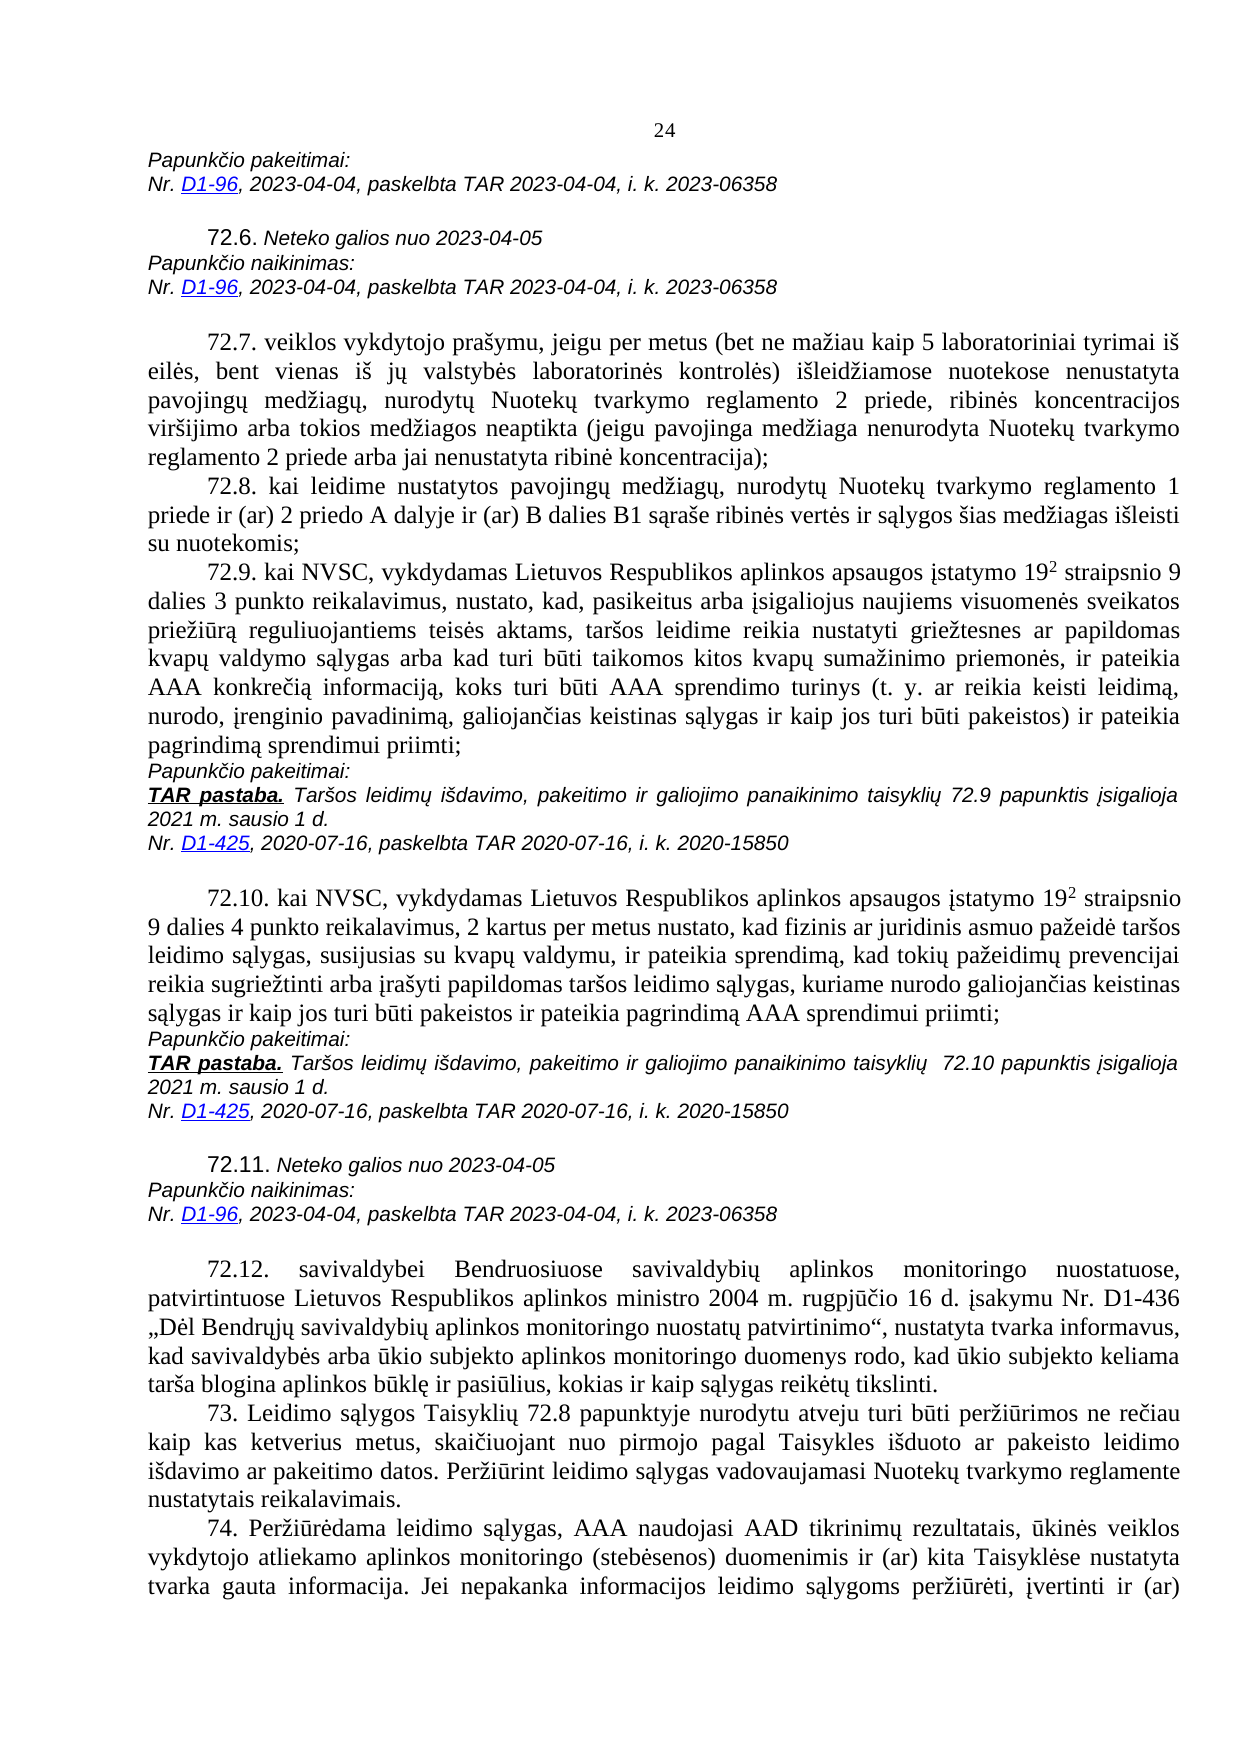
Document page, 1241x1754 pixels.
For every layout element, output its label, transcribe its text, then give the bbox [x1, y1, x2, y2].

text 74. Peržiūrėdama leidimo sąlygas, AAA naudojasi AAD tikrinimų rezultatais, ūkinės veiklos vykdytojo atliekamo aplinkos monitoringo (stebėsenos) duomenimis ir (ar) kita Taisyklėse nustatyta tvarka gauta informacija. Jei nepakanka informacijos leidimo sąlygoms peržiūrėti, įvertinti ir (ar) [148, 1513, 1181, 1599]
text 72.7. veiklos vykdytojo prašymu, jeigu per metus (bet ne mažiau kaip 5 laboratoriniai tyrimai iš eilės, bent vienas iš jų valstybės laboratorinės kontrolės) išleidžiamose nuotekose nenustatyta pavojingų medžiagų, nurodytų Nuotekų tvarkymo reglamento 2 priede, ribinės koncentracijos viršijimo arba tokios medžiagos neaptikta (jeigu pavojinga medžiaga nenurodyta Nuotekų tvarkymo reglamento 2 priede arba jai nenustatyta ribinė koncentracija); [148, 327, 1181, 471]
text Nr. D1-425, 2020-07-16, paskelbta TAR 2020-07-16, i. k. 2020-15850 [148, 830, 1181, 854]
text Nr. D1-96, 2023-04-04, paskelbta TAR 2023-04-04, i. k. 2023-06358 [148, 1202, 1181, 1226]
text 72.8. kai leidime nustatytos pavojingų medžiagų, nurodytų Nuotekų tvarkymo reglamento 1 priede ir (ar) 2 priedo A dalyje ir (ar) B dalies B1 sąraše ribinės vertės ir sąlygos šias medžiagas išleisti su nuotekomis; [148, 471, 1181, 557]
text Papunkčio pakeitimai: [148, 1027, 1181, 1051]
text 72.9. kai NVSC, vykdydamas Lietuvos Respublikos aplinkos apsaugos įstatymo 192 straipsnio 9 dalies 3 punkto reikalavimus, nustato, kad, pasikeitus arba įsigaliojus naujiems visuomenės sveikatos priežiūrą reguliuojantiems teisės aktams, taršos leidime reikia nustatyti griežtesnes ar papildomas kvapų valdymo sąlygas arba kad turi būti taikomos kitos kvapų sumažinimo priemonės, ir pateikia AAA konkrečią informaciją, koks turi būti AAA sprendimo turinys (t. y. ar reikia keisti leidimą, nurodo, įrenginio pavadinimą, galiojančias keistinas sąlygas ir kaip jos turi būti pakeistos) ir pateikia pagrindimą sprendimui priimti; [148, 557, 1181, 758]
text Papunkčio pakeitimai: [148, 148, 1181, 172]
text 72.11. Neteko galios nuo 2023-04-05 [148, 1151, 1181, 1178]
text TAR pastaba. Taršos leidimų išdavimo, pakeitimo ir galiojimo panaikinimo taisyklių 72.10 papunktis įsigalioja 2021 m. sausio 1 d. [148, 1051, 1181, 1099]
text 73. Leidimo sąlygos Taisyklių 72.8 papunktyje nurodytu atveju turi būti peržiūrimos ne rečiau kaip kas ketverius metus, skaičiuojant nuo pirmojo pagal Taisykles išduoto ar pakeisto leidimo išdavimo ar pakeitimo datos. Peržiūrint leidimo sąlygas vadovaujamasi Nuotekų tvarkymo reglamente nustatytais reikalavimais. [148, 1398, 1181, 1513]
text Papunkčio naikinimas: [148, 1178, 1181, 1202]
text Papunkčio naikinimas: [148, 251, 1181, 274]
text Nr. D1-96, 2023-04-04, paskelbta TAR 2023-04-04, i. k. 2023-06358 [148, 172, 1181, 196]
text TAR pastaba. Taršos leidimų išdavimo, pakeitimo ir galiojimo panaikinimo taisyklių 72.9 papunktis įsigalioja 2021 m. sausio 1 d. [148, 782, 1181, 830]
text Nr. D1-96, 2023-04-04, paskelbta TAR 2023-04-04, i. k. 2023-06358 [148, 274, 1181, 298]
text 72.6. Neteko galios nuo 2023-04-05 [148, 224, 1181, 251]
text 72.10. kai NVSC, vykdydamas Lietuvos Respublikos aplinkos apsaugos įstatymo 192 straipsnio 9 dalies 4 punkto reikalavimus, 2 kartus per metus nustato, kad fizinis ar juridinis asmuo pažeidė taršos leidimo sąlygas, susijusias su kvapų valdymu, ir pateikia sprendimą, kad tokių pažeidimų prevencijai reikia sugriežtinti arba įrašyti papildomas taršos leidimo sąlygas, kuriame nurodo galiojančias keistinas sąlygas ir kaip jos turi būti pakeistos ir pateikia pagrindimą AAA sprendimui priimti; [148, 883, 1181, 1027]
text Papunkčio pakeitimai: [148, 758, 1181, 782]
text Nr. D1-425, 2020-07-16, paskelbta TAR 2020-07-16, i. k. 2020-15850 [148, 1099, 1181, 1123]
text 72.12. savivaldybei Bendruosiuose savivaldybių aplinkos monitoringo nuostatuose, patvirtintuose Lietuvos Respublikos aplinkos ministro 2004 m. rugpjūčio 16 d. įsakymu Nr. D1-436 „Dėl Bendrųjų savivaldybių aplinkos monitoringo nuostatų patvirtinimo“, nustatyta tvarka informavus, kad savivaldybės arba ūkio subjekto aplinkos monitoringo duomenys rodo, kad ūkio subjekto keliama tarša blogina aplinkos būklę ir pasiūlius, kokias ir kaip sąlygas reikėtų tikslinti. [148, 1254, 1181, 1398]
